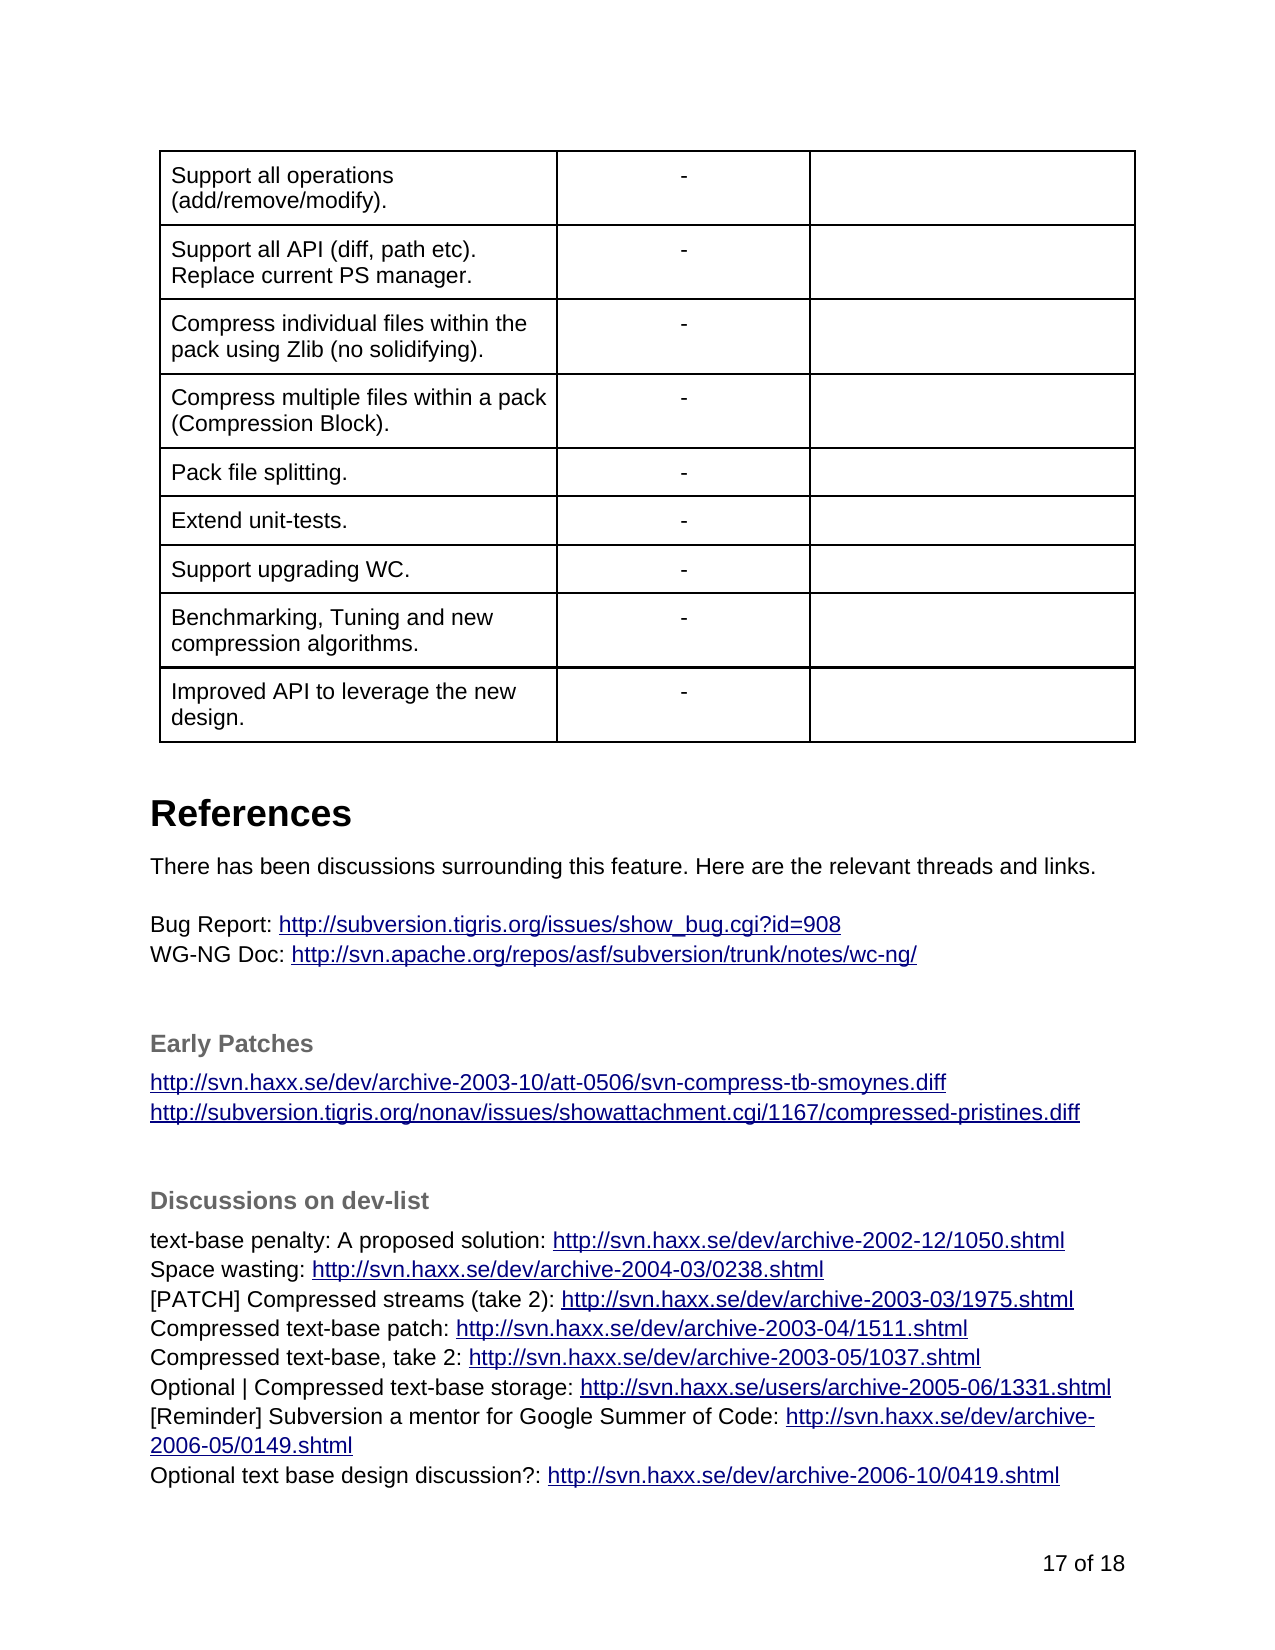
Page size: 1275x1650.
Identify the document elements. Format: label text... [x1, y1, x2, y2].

table_cell - [558, 546, 809, 592]
table_cell [811, 226, 1134, 298]
table_cell [811, 152, 1134, 224]
table_cell [811, 449, 1134, 495]
text Space wasting: http://svn.haxx.se/dev/archive-2004-03/0238.shtml [150, 1257, 1125, 1282]
table_cell Support all API (diff, path etc). Replace current PS manager. [161, 226, 556, 298]
table_cell Pack file splitting. [161, 449, 556, 495]
table_cell Compress individual files within the pack using Zlib (no solidifying). [161, 300, 556, 372]
text Compressed text-base, take 2: http://svn.haxx.se/dev/archive-2003-05/1037.shtml [150, 1345, 1125, 1371]
table_cell - [558, 449, 809, 495]
table_cell Support all operations (add/remove/modify). [161, 152, 556, 224]
text [Reminder] Subversion a mentor for Google Summer of Code: http://svn.haxx.se/dev/archive-2006-05/0149.shtml [150, 1404, 1125, 1459]
subtitle Early Patches [150, 1029, 1125, 1057]
text http://subversion.tigris.org/nonav/issues/showattachment.cgi/1167/compressed-pristines.diff [150, 1099, 1125, 1125]
table_cell [811, 300, 1134, 372]
text Bug Report: http://subversion.tigris.org/issues/show_bug.cgi?id=908 [150, 912, 1125, 938]
table_cell - [558, 669, 809, 741]
table_cell [811, 594, 1134, 666]
table_cell Improved API to leverage the new design. [161, 669, 556, 741]
table_cell [811, 669, 1134, 741]
text There has been discussions surrounding this feature. Here are the relevant threads and links. [150, 853, 1125, 879]
table_cell Compress multiple files within a pack (Compression Block). [161, 375, 556, 447]
text Compressed text-base patch: http://svn.haxx.se/dev/archive-2003-04/1511.shtml [150, 1316, 1125, 1341]
text Optional | Compressed text-base storage: http://svn.haxx.se/users/archive-2005-06/1331.shtml [150, 1374, 1125, 1400]
table_cell [811, 375, 1134, 447]
table_cell - [558, 152, 809, 224]
text text-base penalty: A proposed solution: http://svn.haxx.se/dev/archive-2002-12/1050.shtml [150, 1227, 1125, 1253]
table_cell - [558, 497, 809, 544]
table_cell [811, 546, 1134, 592]
table_cell Support upgrading WC. [161, 546, 556, 592]
subtitle References [150, 793, 1125, 834]
table_cell - [558, 300, 809, 372]
table_cell [811, 497, 1134, 544]
table_cell Benchmarking, Tuning and new compression algorithms. [161, 594, 556, 666]
table_cell Extend unit-tests. [161, 497, 556, 544]
text Optional text base design discussion?: http://svn.haxx.se/dev/archive-2006-10/0419.shtml [150, 1462, 1125, 1488]
subtitle Discussions on dev-list [150, 1187, 1125, 1215]
table_cell - [558, 375, 809, 447]
text http://svn.haxx.se/dev/archive-2003-10/att-0506/svn-compress-tb-smoynes.diff [150, 1070, 1125, 1095]
table_cell - [558, 594, 809, 666]
text WG-NG Doc: http://svn.apache.org/repos/asf/subversion/trunk/notes/wc-ng/ [150, 941, 1125, 967]
text [PATCH] Compressed streams (take 2): http://svn.haxx.se/dev/archive-2003-03/1975.shtml [150, 1286, 1125, 1312]
table_cell - [558, 226, 809, 298]
